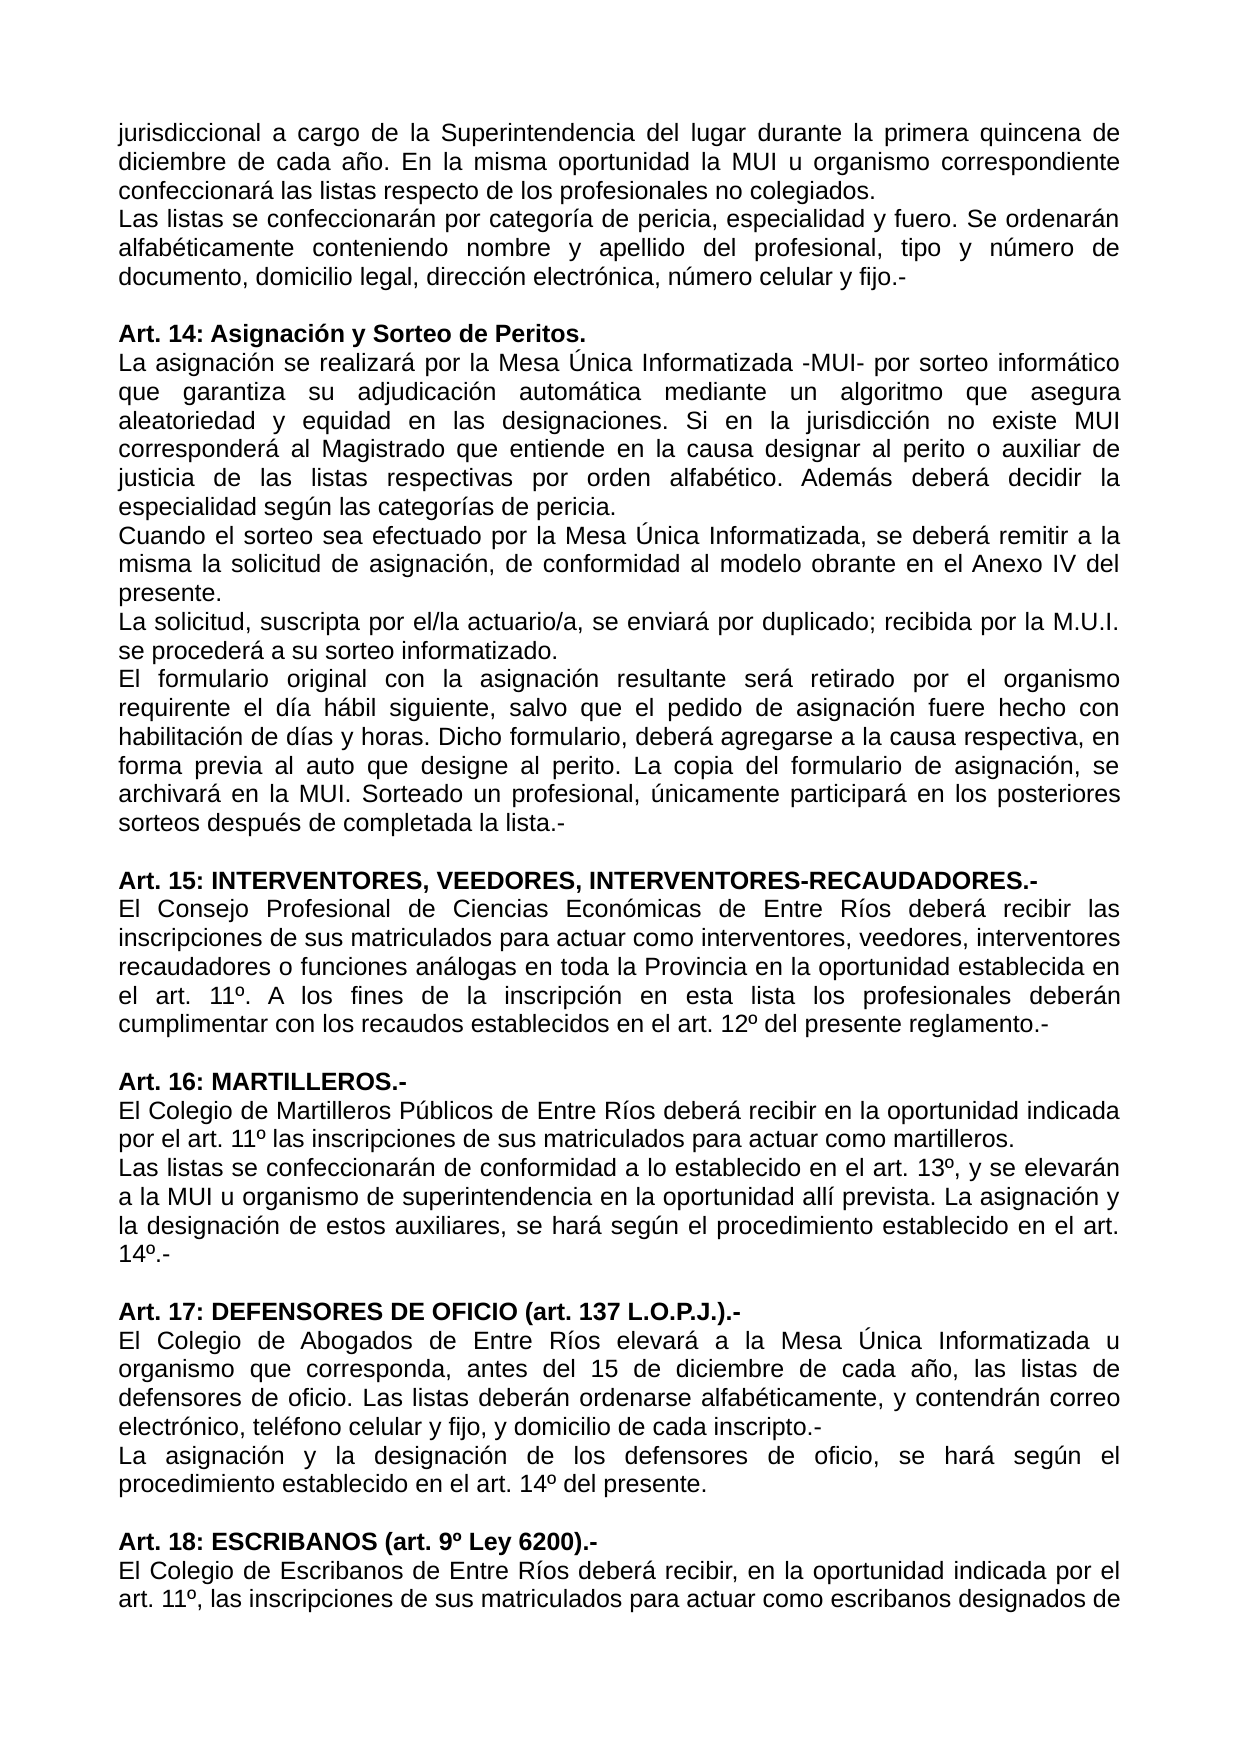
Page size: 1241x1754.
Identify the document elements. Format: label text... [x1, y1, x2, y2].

text Art. 15: INTERVENTORES, VEEDORES, INTERVENTORES-RECAUDADORES.- [118, 866, 1122, 894]
text La asignación y la designación de los defensores de oficio, se hará según el procedimiento establecido en el art. 14º del presente. [118, 1441, 1122, 1498]
text El formulario original con la asignación resultante será retirado por el organismo requirente el día hábil siguiente, salvo que el pedido de asignación fuere hecho con habilitación de días y horas. Dicho formulario, deberá agregarse a la causa respectiva, en forma previa al auto que designe al perito. La copia del formulario de asignación, se archivará en la MUI. Sorteado un profesional, únicamente participará en los posteriores sorteos después de completada la lista.- [118, 664, 1122, 837]
text El Consejo Profesional de Ciencias Económicas de Entre Ríos deberá recibir las inscripciones de sus matriculados para actuar como interventores, veedores, interventores recaudadores o funciones análogas en toda la Provincia en la oportunidad establecida en el art. 11º. A los fines de la inscripción en esta lista los profesionales deberán cumplimentar con los recaudos establecidos en el art. 12º del presente reglamento.- [118, 894, 1122, 1038]
text Art. 17: DEFENSORES DE OFICIO (art. 137 L.O.P.J.).- [118, 1297, 1122, 1326]
text Art. 16: MARTILLEROS.- [118, 1067, 1122, 1096]
text jurisdiccional a cargo de la Superintendencia del lugar durante la primera quincena de diciembre de cada año. En la misma oportunidad la MUI u organismo correspondiente confeccionará las listas respecto de los profesionales no colegiados. [118, 118, 1122, 204]
text La asignación se realizará por la Mesa Única Informatizada -MUI- por sorteo informático que garantiza su adjudicación automática mediante un algoritmo que asegura aleatoriedad y equidad en las designaciones. Si en la jurisdicción no existe MUI corresponderá al Magistrado que entiende en la causa designar al perito o auxiliar de justicia de las listas respectivas por orden alfabético. Además deberá decidir la especialidad según las categorías de pericia. [118, 348, 1122, 521]
text Las listas se confeccionarán por categoría de pericia, especialidad y fuero. Se ordenarán alfabéticamente conteniendo nombre y apellido del profesional, tipo y número de documento, domicilio legal, dirección electrónica, número celular y fijo.- [118, 204, 1122, 291]
text El Colegio de Escribanos de Entre Ríos deberá recibir, en la oportunidad indicada por el art. 11º, las inscripciones de sus matriculados para actuar como escribanos designados de [118, 1556, 1122, 1613]
text El Colegio de Martilleros Públicos de Entre Ríos deberá recibir en la oportunidad indicada por el art. 11º las inscripciones de sus matriculados para actuar como martilleros. [118, 1096, 1122, 1153]
text El Colegio de Abogados de Entre Ríos elevará a la Mesa Única Informatizada u organismo que corresponda, antes del 15 de diciembre de cada año, las listas de defensores de oficio. Las listas deberán ordenarse alfabéticamente, y contendrán correo electrónico, teléfono celular y fijo, y domicilio de cada inscripto.- [118, 1326, 1122, 1441]
text La solicitud, suscripta por el/la actuario/a, se enviará por duplicado; recibida por la M.U.I. se procederá a su sorteo informatizado. [118, 607, 1122, 664]
text Art. 14: Asignación y Sorteo de Peritos. [118, 319, 1122, 348]
text Cuando el sorteo sea efectuado por la Mesa Única Informatizada, se deberá remitir a la misma la solicitud de asignación, de conformidad al modelo obrante en el Anexo IV del presente. [118, 521, 1122, 607]
text Las listas se confeccionarán de conformidad a lo establecido en el art. 13º, y se elevarán a la MUI u organismo de superintendencia en la oportunidad allí prevista. La asignación y la designación de estos auxiliares, se hará según el procedimiento establecido en el art. 14º.- [118, 1153, 1122, 1268]
text Art. 18: ESCRIBANOS (art. 9º Ley 6200).- [118, 1527, 1122, 1556]
